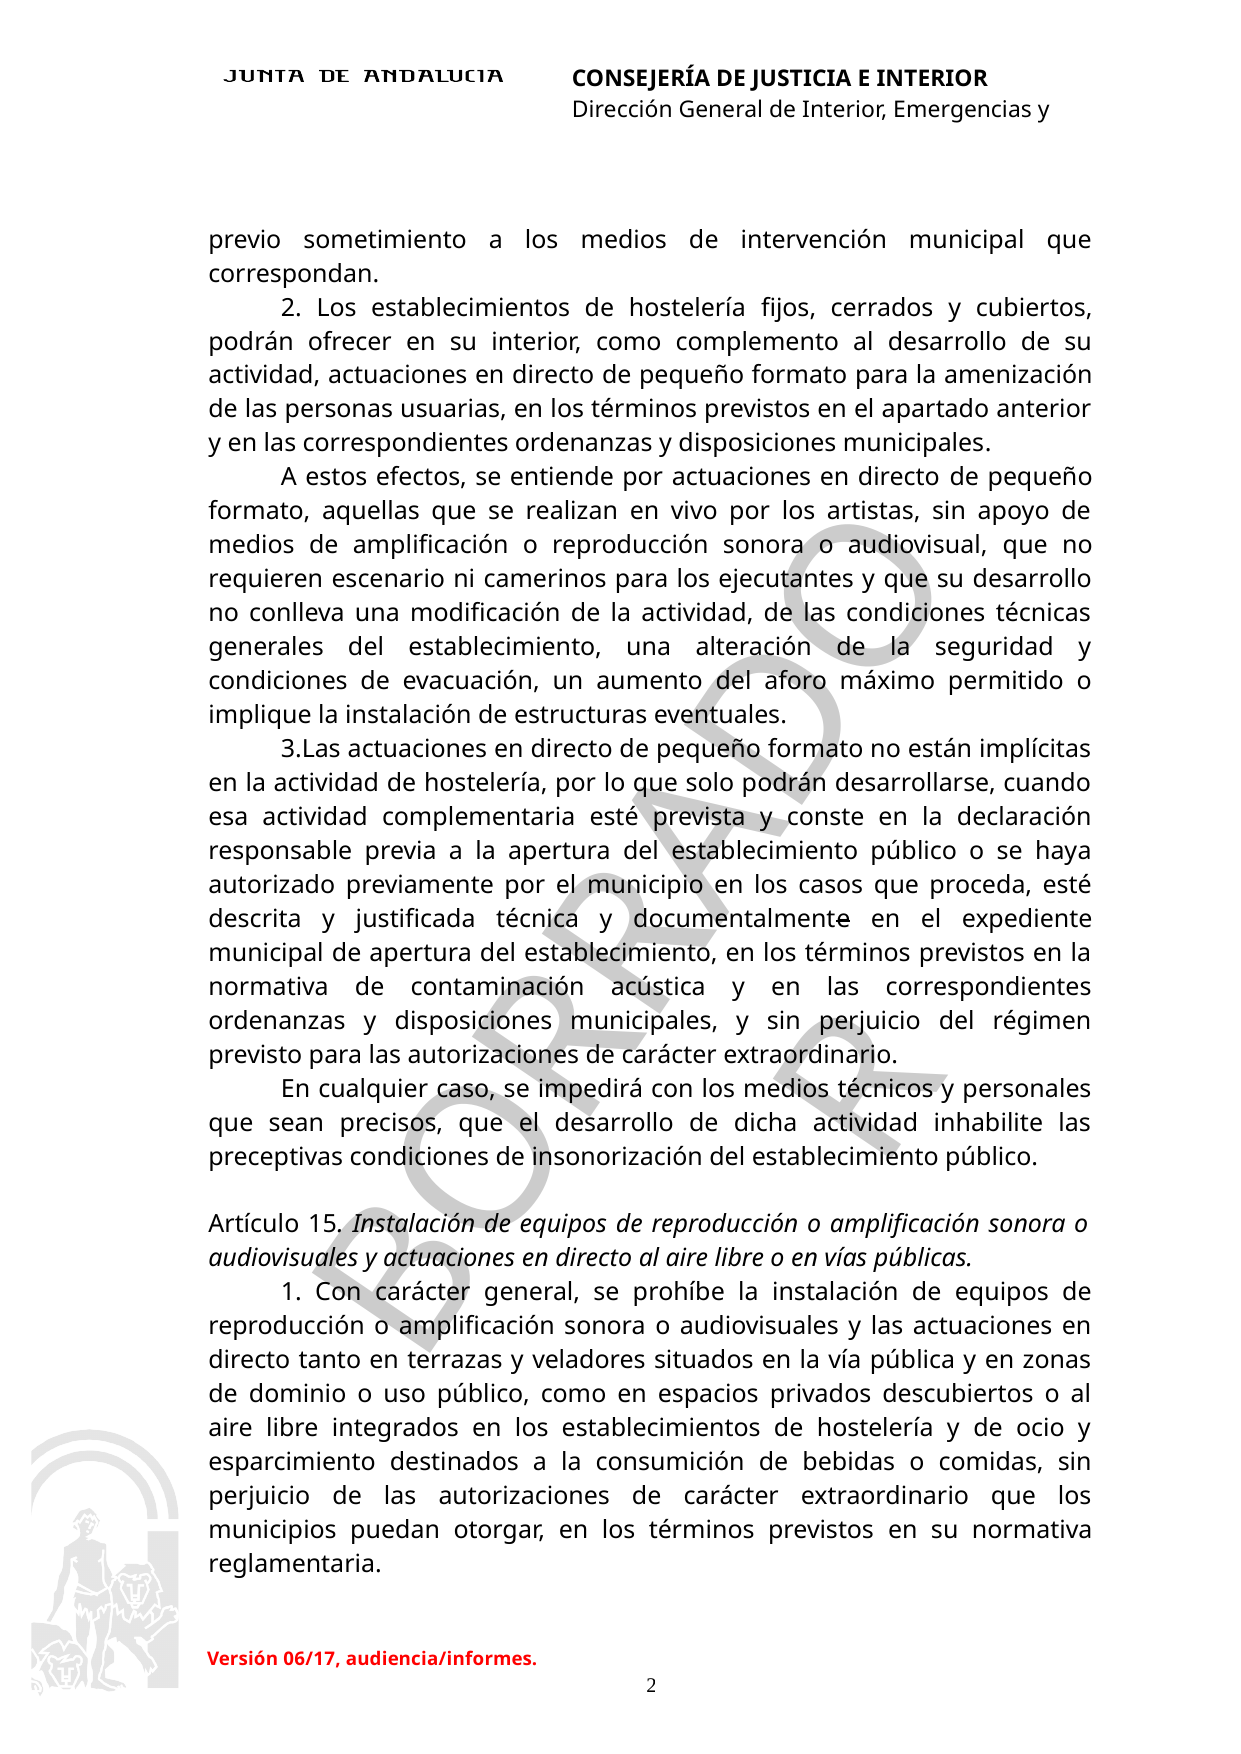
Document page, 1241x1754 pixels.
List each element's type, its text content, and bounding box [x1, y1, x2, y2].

text 2. Los establecimientos de hostelería fijos, cerrados y cubiertos, podrán ofrecer en su interior, como complemento al desarrollo de su actividad, actuaciones en directo de pequeño formato para la amenización de las personas usuarias, en los términos previstos en el apartado anterior y en las correspondientes ordenanzas y disposiciones municipales. [208, 289, 1092, 459]
text 1. Con carácter general, se prohíbe la instalación de equipos de reproducción o amplificación sonora o audiovisuales y las actuaciones en directo tanto en terrazas y veladores situados en la vía pública y en zonas de dominio o uso público, como en espacios privados descubiertos o al aire libre integrados en los establecimientos de hostelería y de ocio y esparcimiento destinados a la consumición de bebidas o comidas, sin perjuicio de las autorizaciones de carácter extraordinario que los municipios puedan otorgar, en los términos previstos en su normativa reglamentaria. [208, 1274, 1092, 1580]
text En cualquier caso, se impedirá con los medios técnicos y personales que sean precisos, que el desarrollo de dicha actividad inhabilite las preceptivas condiciones de insonorización del establecimiento público. [208, 1071, 1092, 1172]
text previo sometimiento a los medios de intervención municipal que correspondan. [208, 222, 1092, 289]
text Artículo 15. Instalación de equipos de reproducción o amplificación sonora o audiovisuales y actuaciones en directo al aire libre o en vías públicas. [208, 1206, 1092, 1274]
text A estos efectos, se entiende por actuaciones en directo de pequeño formato, aquellas que se realizan en vivo por los artistas, sin apoyo de medios de amplificación o reproducción sonora o audiovisual, que no requieren escenario ni camerinos para los ejecutantes y que su desarrollo no conlleva una modificación de la actividad, de las condiciones técnicas generales del establecimiento, una alteración de la seguridad y condiciones de evacuación, un aumento del aforo máximo permitido o implique la instalación de estructuras eventuales. [208, 459, 1092, 731]
text 3.Las actuaciones en directo de pequeño formato no están implícitas en la actividad de hostelería, por lo que solo podrán desarrollarse, cuando esa actividad complementaria esté prevista y conste en la declaración responsable previa a la apertura del establecimiento público o se haya autorizado previamente por el municipio en los casos que proceda, esté descrita y justificada técnica y documentalmente en el expediente municipal de apertura del establecimiento, en los términos previstos en la normativa de contaminación acústica y en las correspondientes ordenanzas y disposiciones municipales, y sin perjuicio del régimen previsto para las autorizaciones de carácter extraordinario. [208, 731, 1092, 1071]
